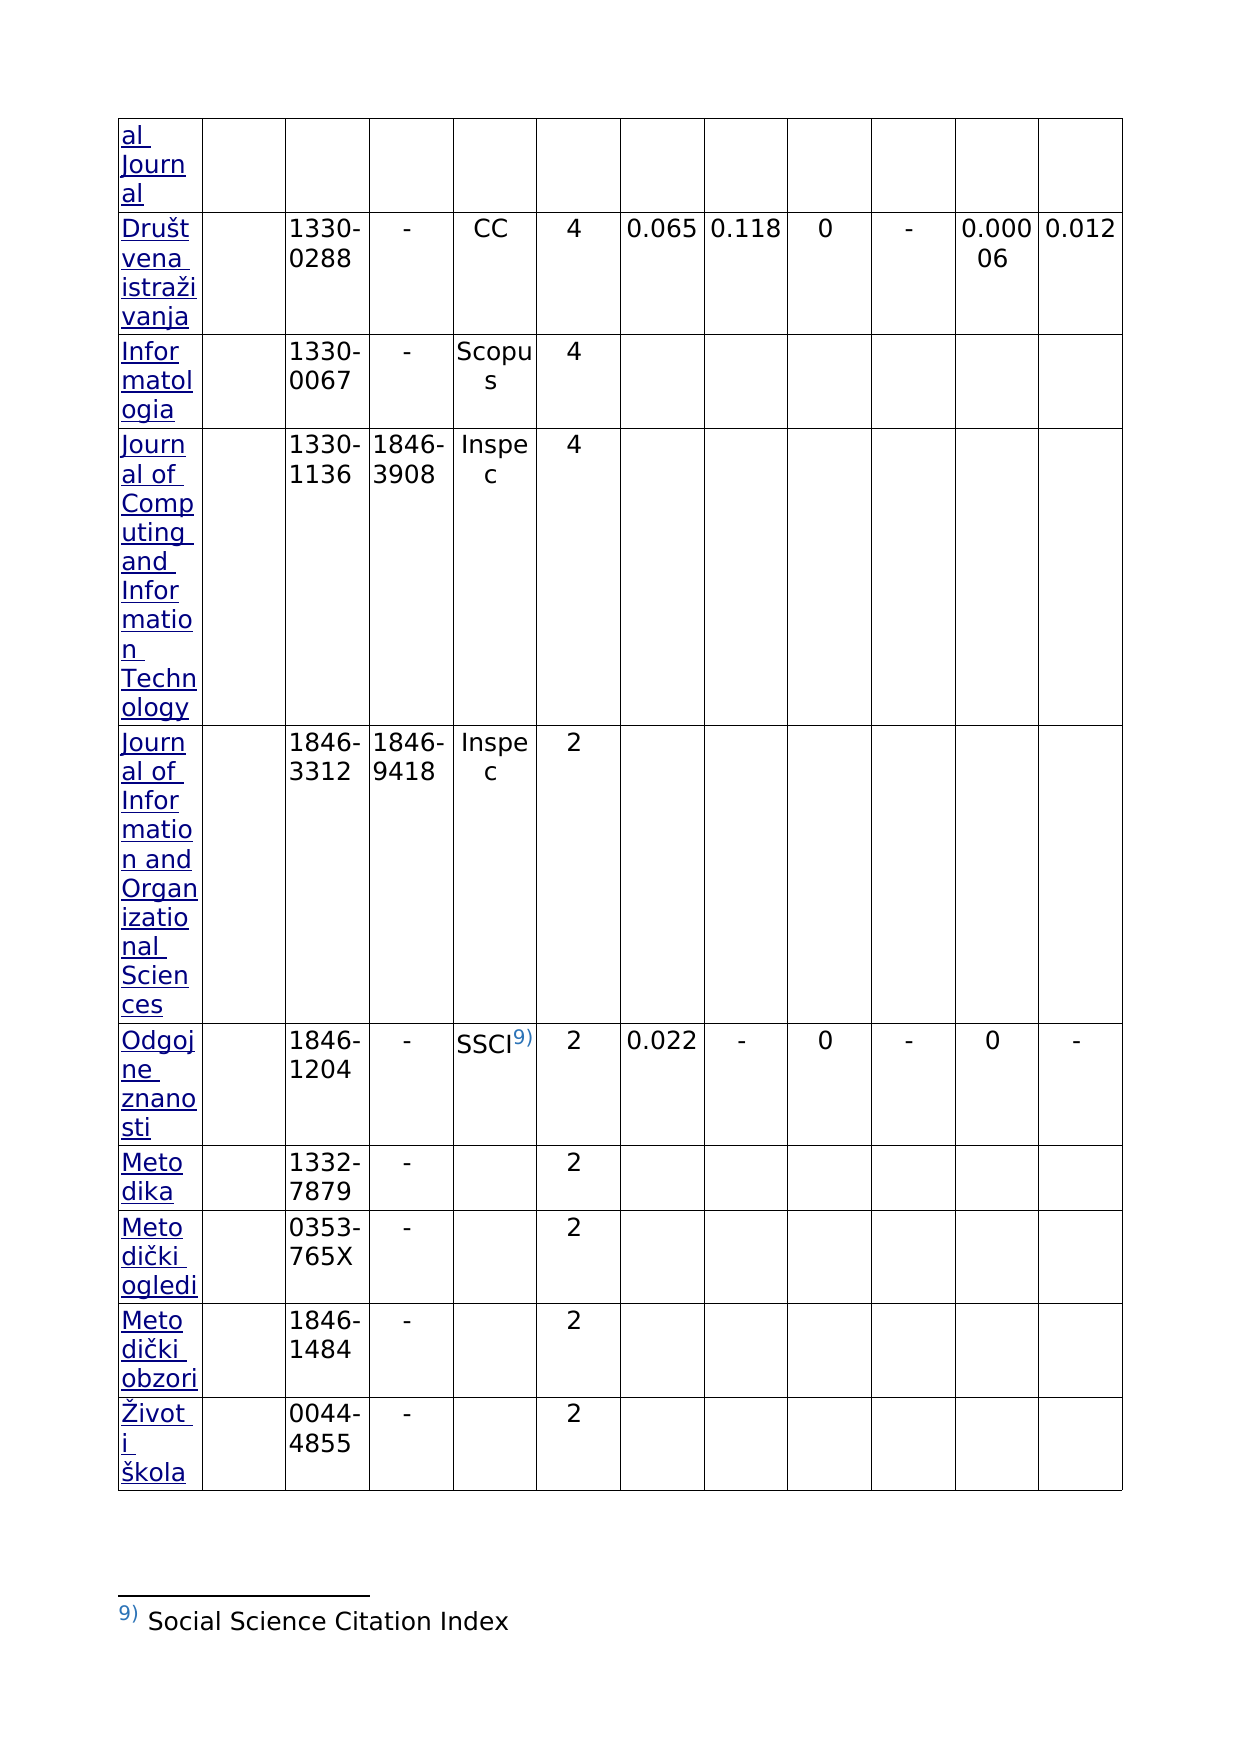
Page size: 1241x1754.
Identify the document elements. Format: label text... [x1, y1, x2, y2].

table_cell [956, 429, 1038, 725]
table_cell [203, 1146, 285, 1210]
table_cell 0 [788, 1024, 871, 1145]
table_cell 0.012 [1039, 213, 1122, 334]
table_cell Scopus [454, 335, 536, 428]
table_cell [621, 1146, 704, 1210]
table_cell 1846-9418 [370, 726, 453, 1023]
table_cell [1039, 1398, 1122, 1490]
table_cell [203, 1398, 285, 1490]
table_cell [621, 1304, 704, 1397]
table_cell Journal of Information and Organizational Sciences [119, 726, 202, 1023]
table_cell [872, 1211, 955, 1303]
table_cell [621, 726, 704, 1023]
table_cell 0.00006 [956, 213, 1038, 334]
table_cell 1846-3312 [286, 726, 369, 1023]
table_cell [788, 726, 871, 1023]
table_cell 2 [537, 1211, 620, 1303]
table_cell [956, 1146, 1038, 1210]
table_cell - [872, 1024, 955, 1145]
table_cell [956, 335, 1038, 428]
table_cell Metodika [119, 1146, 202, 1210]
table_cell [872, 1304, 955, 1397]
table_cell 1846-1204 [286, 1024, 369, 1145]
table_cell [872, 119, 955, 212]
table_cell [203, 1211, 285, 1303]
table_cell [872, 429, 955, 725]
table_cell Informatologia [119, 335, 202, 428]
table_cell SSCI [454, 1024, 536, 1145]
table_cell [454, 1304, 536, 1397]
table_cell [203, 119, 285, 212]
table_cell 1330-0288 [286, 213, 369, 334]
table_cell [1039, 1211, 1122, 1303]
table_cell [203, 335, 285, 428]
table_cell [621, 1398, 704, 1490]
table_cell - [370, 1304, 453, 1397]
table_cell - [370, 1211, 453, 1303]
table_cell Journal of Computing and Information Technology [119, 429, 202, 725]
table_cell Inspec [454, 429, 536, 725]
table_cell [705, 1211, 787, 1303]
table_cell [1039, 726, 1122, 1023]
table_cell [872, 1398, 955, 1490]
table_cell [705, 1304, 787, 1397]
table_cell 0 [956, 1024, 1038, 1145]
table_cell [1039, 1304, 1122, 1397]
table_cell [788, 335, 871, 428]
table_cell [203, 213, 285, 334]
table_cell [705, 1398, 787, 1490]
table_cell Društvena istraživanja [119, 213, 202, 334]
table_cell 1846-1484 [286, 1304, 369, 1397]
table_cell Život i škola [119, 1398, 202, 1490]
table_cell 4 [537, 429, 620, 725]
table_cell Inspec [454, 726, 536, 1023]
table_cell 4 [537, 335, 620, 428]
table_cell - [370, 1398, 453, 1490]
table_cell - [370, 335, 453, 428]
table_cell - [370, 213, 453, 334]
table_cell 1846-3908 [370, 429, 453, 725]
table_cell 1330-0067 [286, 335, 369, 428]
table_cell - [370, 1146, 453, 1210]
table_cell 2 [537, 1024, 620, 1145]
table_cell Metodički ogledi [119, 1211, 202, 1303]
table_cell - [1039, 1024, 1122, 1145]
table_cell [1039, 429, 1122, 725]
table_cell [872, 1146, 955, 1210]
table_cell [621, 429, 704, 725]
table_cell [621, 1211, 704, 1303]
table_cell 0.022 [621, 1024, 704, 1145]
table_cell 2 [537, 1146, 620, 1210]
table_cell [621, 119, 704, 212]
table_cell [203, 1024, 285, 1145]
table_cell al Journal [119, 119, 202, 212]
table_cell [788, 119, 871, 212]
table_cell - [705, 1024, 787, 1145]
table_cell [705, 1146, 787, 1210]
table_cell [788, 1211, 871, 1303]
table_cell [705, 335, 787, 428]
table_cell [203, 429, 285, 725]
table_cell 1330-1136 [286, 429, 369, 725]
table_cell [956, 119, 1038, 212]
table_cell [286, 119, 369, 212]
table_cell [454, 1398, 536, 1490]
table_cell 0 [788, 213, 871, 334]
table_cell [537, 119, 620, 212]
table_cell 0044-4855 [286, 1398, 369, 1490]
table_cell 2 [537, 726, 620, 1023]
table_cell Metodički obzori [119, 1304, 202, 1397]
table_cell [705, 726, 787, 1023]
table_cell [1039, 335, 1122, 428]
table_cell 0.118 [705, 213, 787, 334]
table_cell [621, 335, 704, 428]
table_cell [872, 335, 955, 428]
table_cell [956, 1398, 1038, 1490]
table_cell [872, 726, 955, 1023]
table_cell [1039, 1146, 1122, 1210]
table_cell [705, 429, 787, 725]
table_cell [956, 1211, 1038, 1303]
table_cell [788, 1304, 871, 1397]
table_cell 0.065 [621, 213, 704, 334]
table_cell [956, 1304, 1038, 1397]
table_cell [956, 726, 1038, 1023]
table_cell [203, 726, 285, 1023]
table_cell - [370, 119, 453, 212]
table_cell [705, 119, 787, 212]
table_cell [1039, 119, 1122, 212]
table_cell 2 [537, 1304, 620, 1397]
table_cell 2 [537, 1398, 620, 1490]
table_cell - [370, 1024, 453, 1145]
table_cell 0353-765X [286, 1211, 369, 1303]
table_cell Odgojne znanosti [119, 1024, 202, 1145]
table_cell [788, 1146, 871, 1210]
table_cell [788, 429, 871, 725]
table_cell 4 [537, 213, 620, 334]
table_cell [788, 1398, 871, 1490]
table_cell 1332-7879 [286, 1146, 369, 1210]
table_cell CC [454, 213, 536, 334]
table_cell [454, 119, 536, 212]
table_cell [454, 1211, 536, 1303]
table_cell [203, 1304, 285, 1397]
table_cell - [872, 213, 955, 334]
table_cell [454, 1146, 536, 1210]
